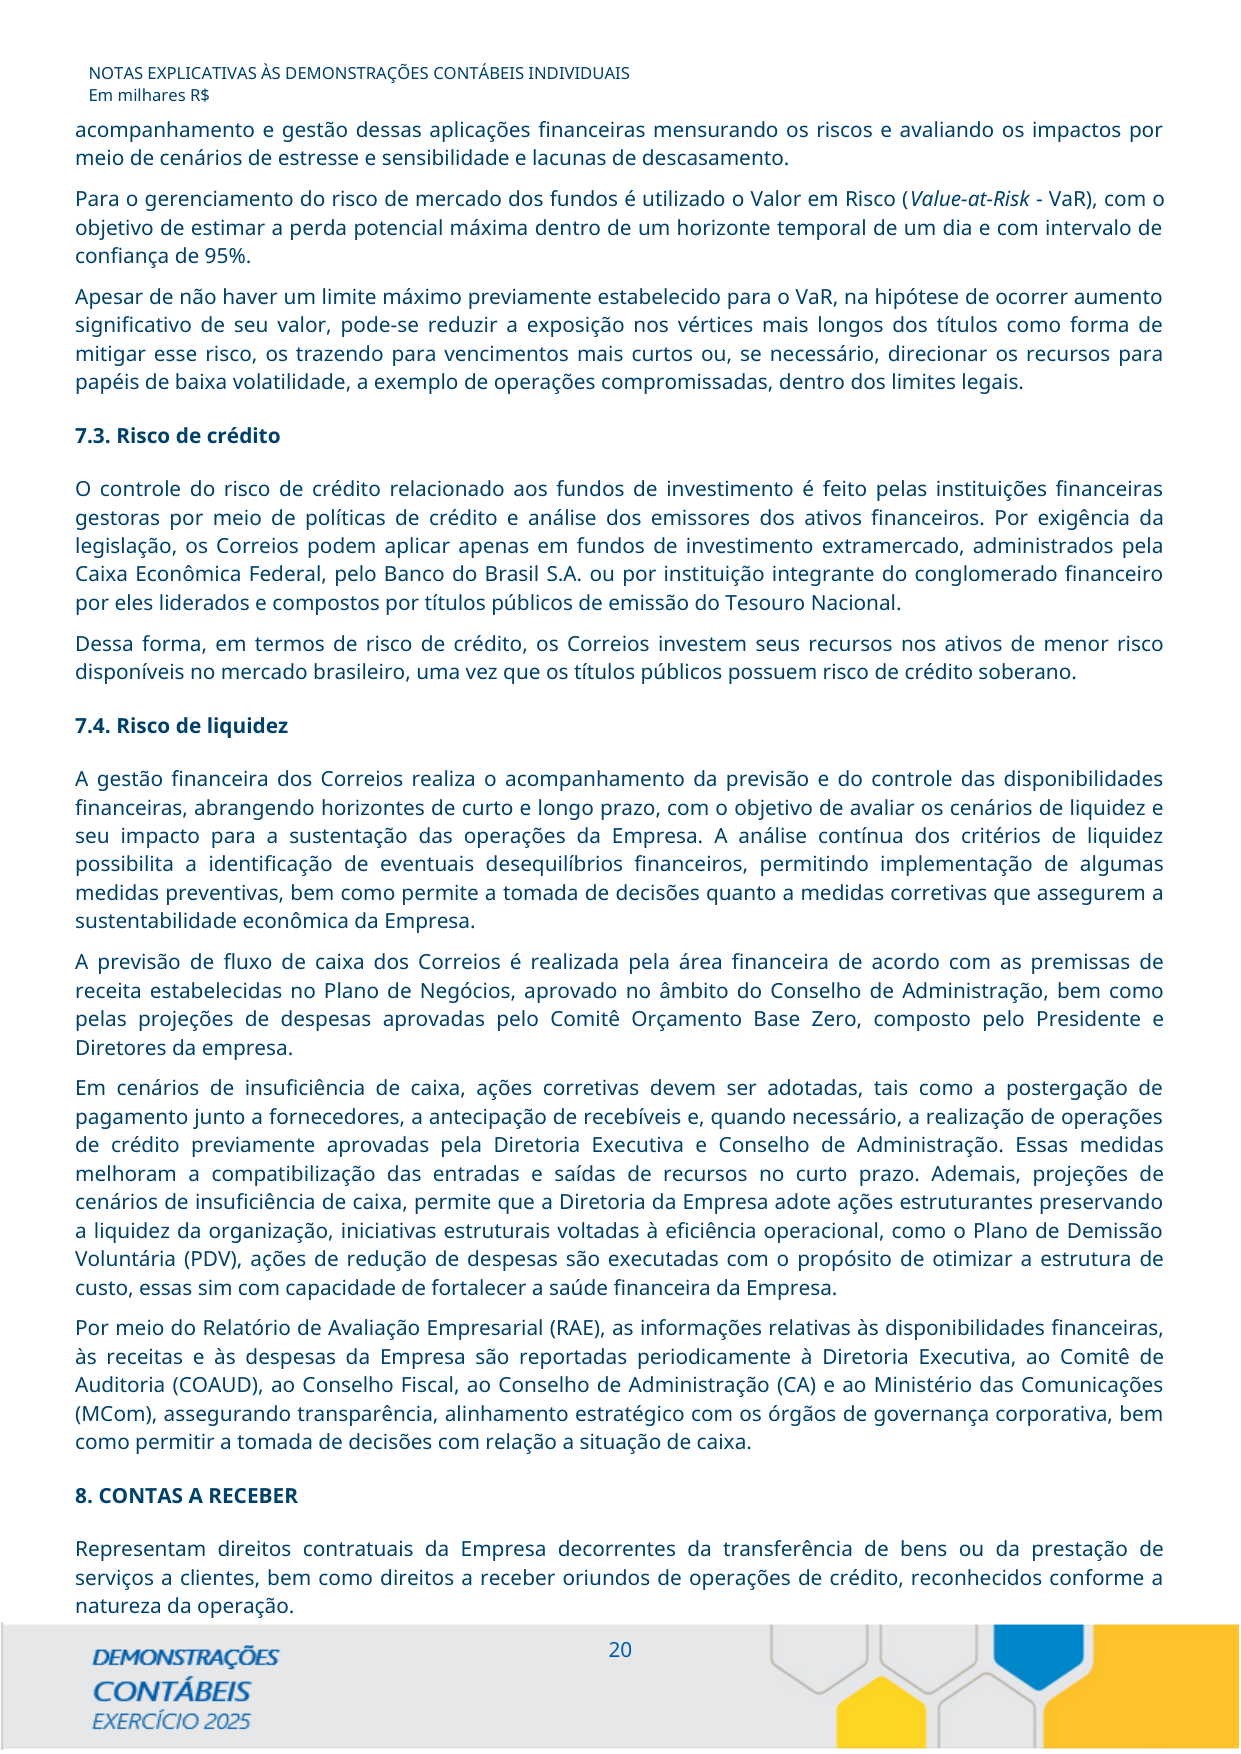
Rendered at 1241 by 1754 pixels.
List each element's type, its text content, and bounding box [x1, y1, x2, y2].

text A previsão de fluxo de caixa dos Correios é realizada pela área financeira de acordo com as premissas de receita estabelecidas no Plano de Negócios, aprovado no âmbito do Conselho de Administração, bem como pelas projeções de despesas aprovadas pelo Comitê Orçamento Base Zero, composto pelo Presidente e Diretores da empresa. [75, 947, 1165, 1061]
picture [0, 1622, 1239, 1750]
text A gestão financeira dos Correios realiza o acompanhamento da previsão e do controle das disponibilidades financeiras, abrangendo horizontes de curto e longo prazo, com o objetivo de avaliar os cenários de liquidez e seu impacto para a sustentação das operações da Empresa. A análise contínua dos critérios de liquidez possibilita a identificação de eventuais desequilíbrios financeiros, permitindo implementação de algumas medidas preventivas, bem como permite a tomada de decisões quanto a medidas corretivas que assegurem a sustentabilidade econômica da Empresa. [75, 764, 1165, 935]
subtitle Risco de liquidez [75, 711, 1165, 739]
text O controle do risco de crédito relacionado aos fundos de investimento é feito pelas instituições financeiras gestoras por meio de políticas de crédito e análise dos emissores dos ativos financeiros. Por exigência da legislação, os Correios podem aplicar apenas em fundos de investimento extramercado, administrados pela Caixa Econômica Federal, pelo Banco do Brasil S.A. ou por instituição integrante do conglomerado financeiro por eles liderados e compostos por títulos públicos de emissão do Tesouro Nacional. [75, 474, 1165, 616]
subtitle CONTAS A RECEBER [75, 1481, 1165, 1509]
subtitle Risco de crédito [75, 421, 1165, 449]
text Para o gerenciamento do risco de mercado dos fundos é utilizado o Valor em Risco (Value-at-Risk - VaR), com o objetivo de estimar a perda potencial máxima dentro de um horizonte temporal de um dia e com intervalo de confiança de 95%. [75, 184, 1165, 269]
text acompanhamento e gestão dessas aplicações financeiras mensurando os riscos e avaliando os impactos por meio de cenários de estresse e sensibilidade e lacunas de descasamento. [75, 115, 1165, 172]
text Apesar de não haver um limite máximo previamente estabelecido para o VaR, na hipótese de ocorrer aumento significativo de seu valor, pode-se reduzir a exposição nos vértices mais longos dos títulos como forma de mitigar esse risco, os trazendo para vencimentos mais curtos ou, se necessário, direcionar os recursos para papéis de baixa volatilidade, a exemplo de operações compromissadas, dentro dos limites legais. [75, 282, 1165, 396]
text Por meio do Relatório de Avaliação Empresarial (RAE), as informações relativas às disponibilidades financeiras, às receitas e às despesas da Empresa são reportadas periodicamente à Diretoria Executiva, ao Comitê de Auditoria (COAUD), ao Conselho Fiscal, ao Conselho de Administração (CA) e ao Ministério das Comunicações (MCom), assegurando transparência, alinhamento estratégico com os órgãos de governança corporativa, bem como permitir a tomada de decisões com relação a situação de caixa. [75, 1313, 1165, 1456]
text Representam direitos contratuais da Empresa decorrentes da transferência de bens ou da prestação de serviços a clientes, bem como direitos a receber oriundos de operações de crédito, reconhecidos conforme a natureza da operação. [75, 1534, 1165, 1619]
text Em cenários de insuficiência de caixa, ações corretivas devem ser adotadas, tais como a postergação de pagamento junto a fornecedores, a antecipação de recebíveis e, quando necessário, a realização de operações de crédito previamente aprovadas pela Diretoria Executiva e Conselho de Administração. Essas medidas melhoram a compatibilização das entradas e saídas de recursos no curto prazo. Ademais, projeções de cenários de insuficiência de caixa, permite que a Diretoria da Empresa adote ações estruturantes preservando a liquidez da organização, iniciativas estruturais voltadas à eficiência operacional, como o Plano de Demissão Voluntária (PDV), ações de redução de despesas são executadas com o propósito de otimizar a estrutura de custo, essas sim com capacidade de fortalecer a saúde financeira da Empresa. [75, 1073, 1165, 1301]
text Dessa forma, em termos de risco de crédito, os Correios investem seus recursos nos ativos de menor risco disponíveis no mercado brasileiro, uma vez que os títulos públicos possuem risco de crédito soberano. [75, 629, 1165, 686]
